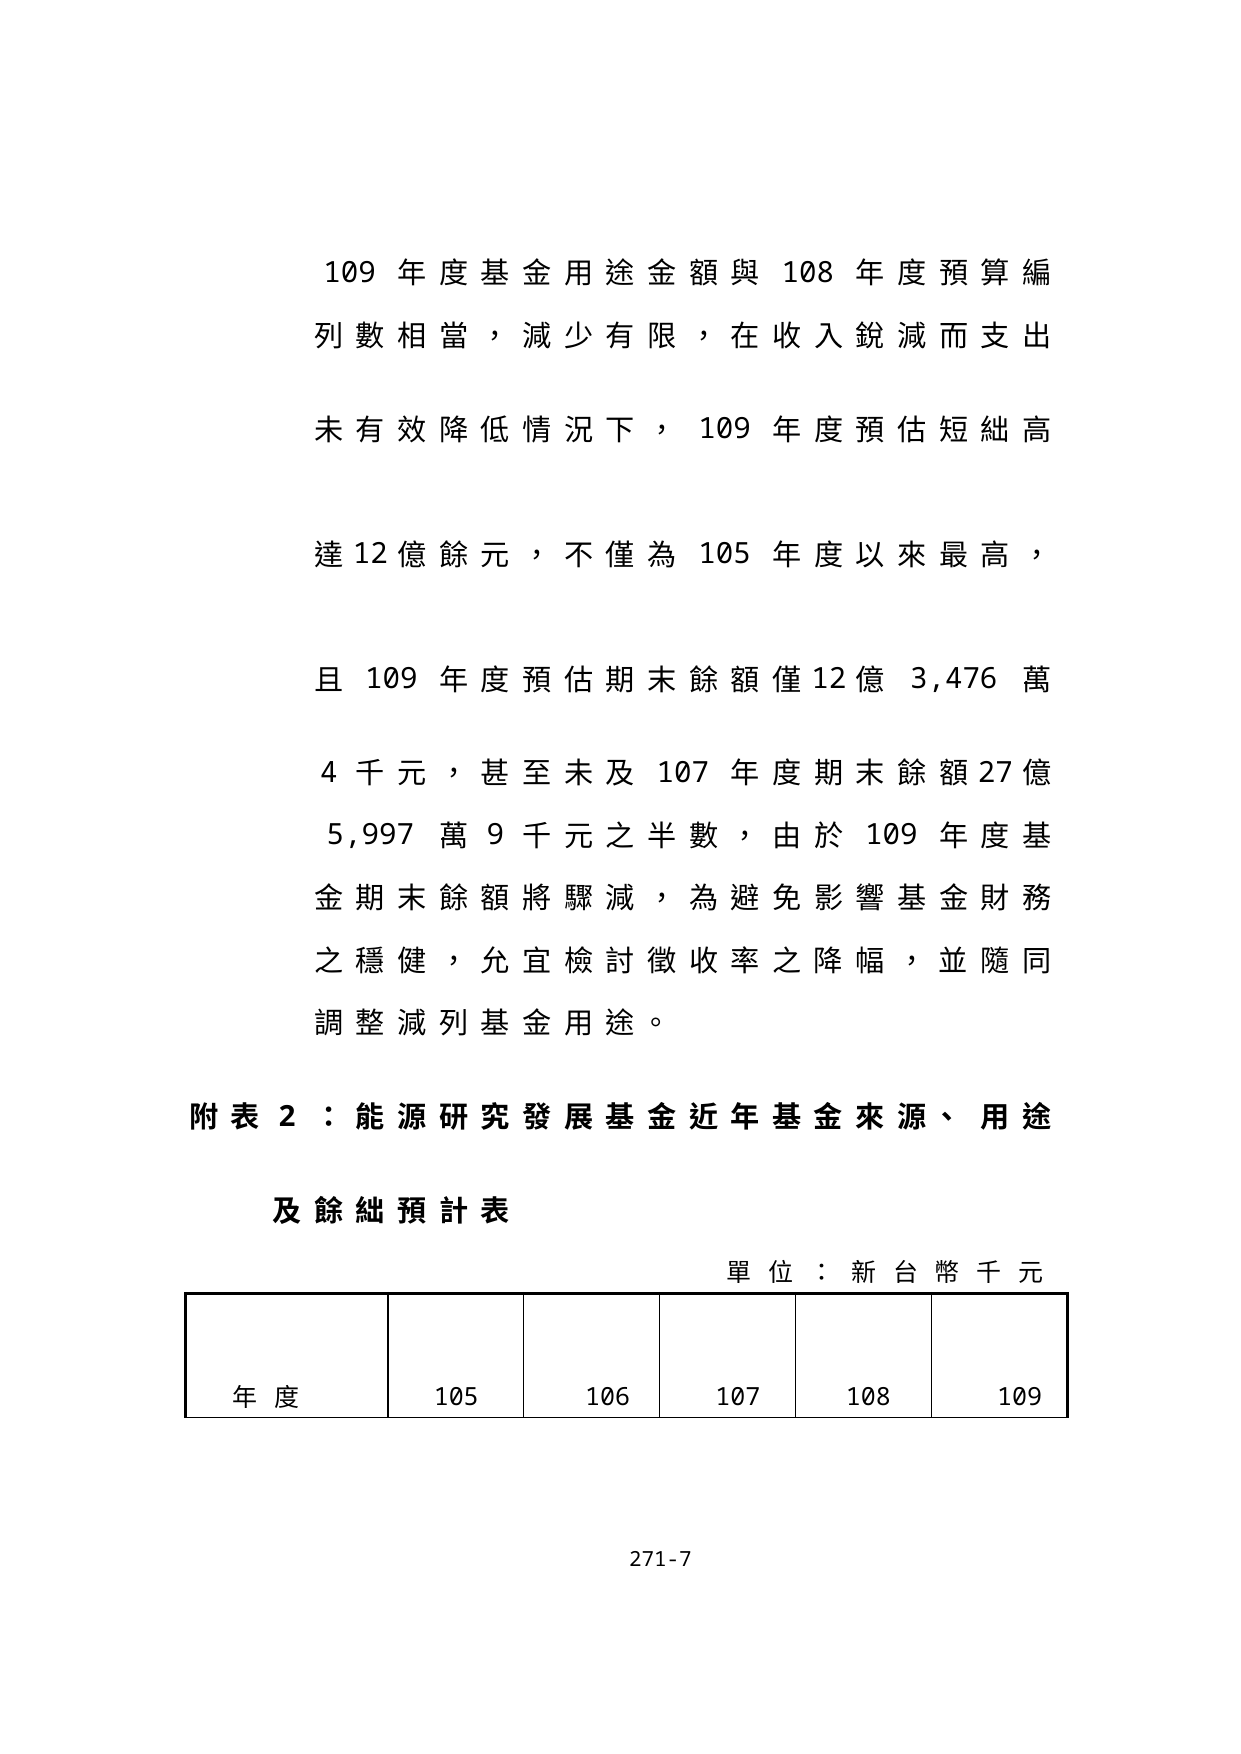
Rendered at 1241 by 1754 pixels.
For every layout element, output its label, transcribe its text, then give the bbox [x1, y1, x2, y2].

table_header 109 [932, 1295, 1066, 1417]
table_header 年度 [187, 1295, 387, 1417]
table_header 108 [796, 1295, 931, 1417]
text 附表2：能源研究發展基金近年基金來源、用途及餘絀預計表 [183, 1042, 1058, 1229]
text 單位：新台幣千元 [176, 1229, 1051, 1292]
table_header 105 [389, 1295, 523, 1417]
table_header 107 [660, 1295, 795, 1417]
table_header 106 [524, 1295, 659, 1417]
text 109年度基金用途金額與108年度預算編列數相當，減少有限，在收入銳減而支出未有效降低情況下，109年度預估短絀高達12億餘元，不僅為105年度以來最高，且109年度預估期末餘額僅12億3,476萬4千元，甚至未及107年度期末餘額27億5,997萬9千元之半數，由於109年度基金期末餘額將驟減，為避免影響基金財務之穩健，允宜檢討徵收率之降幅，並隨同調整減列基金用途。 [271, 229, 1058, 1042]
